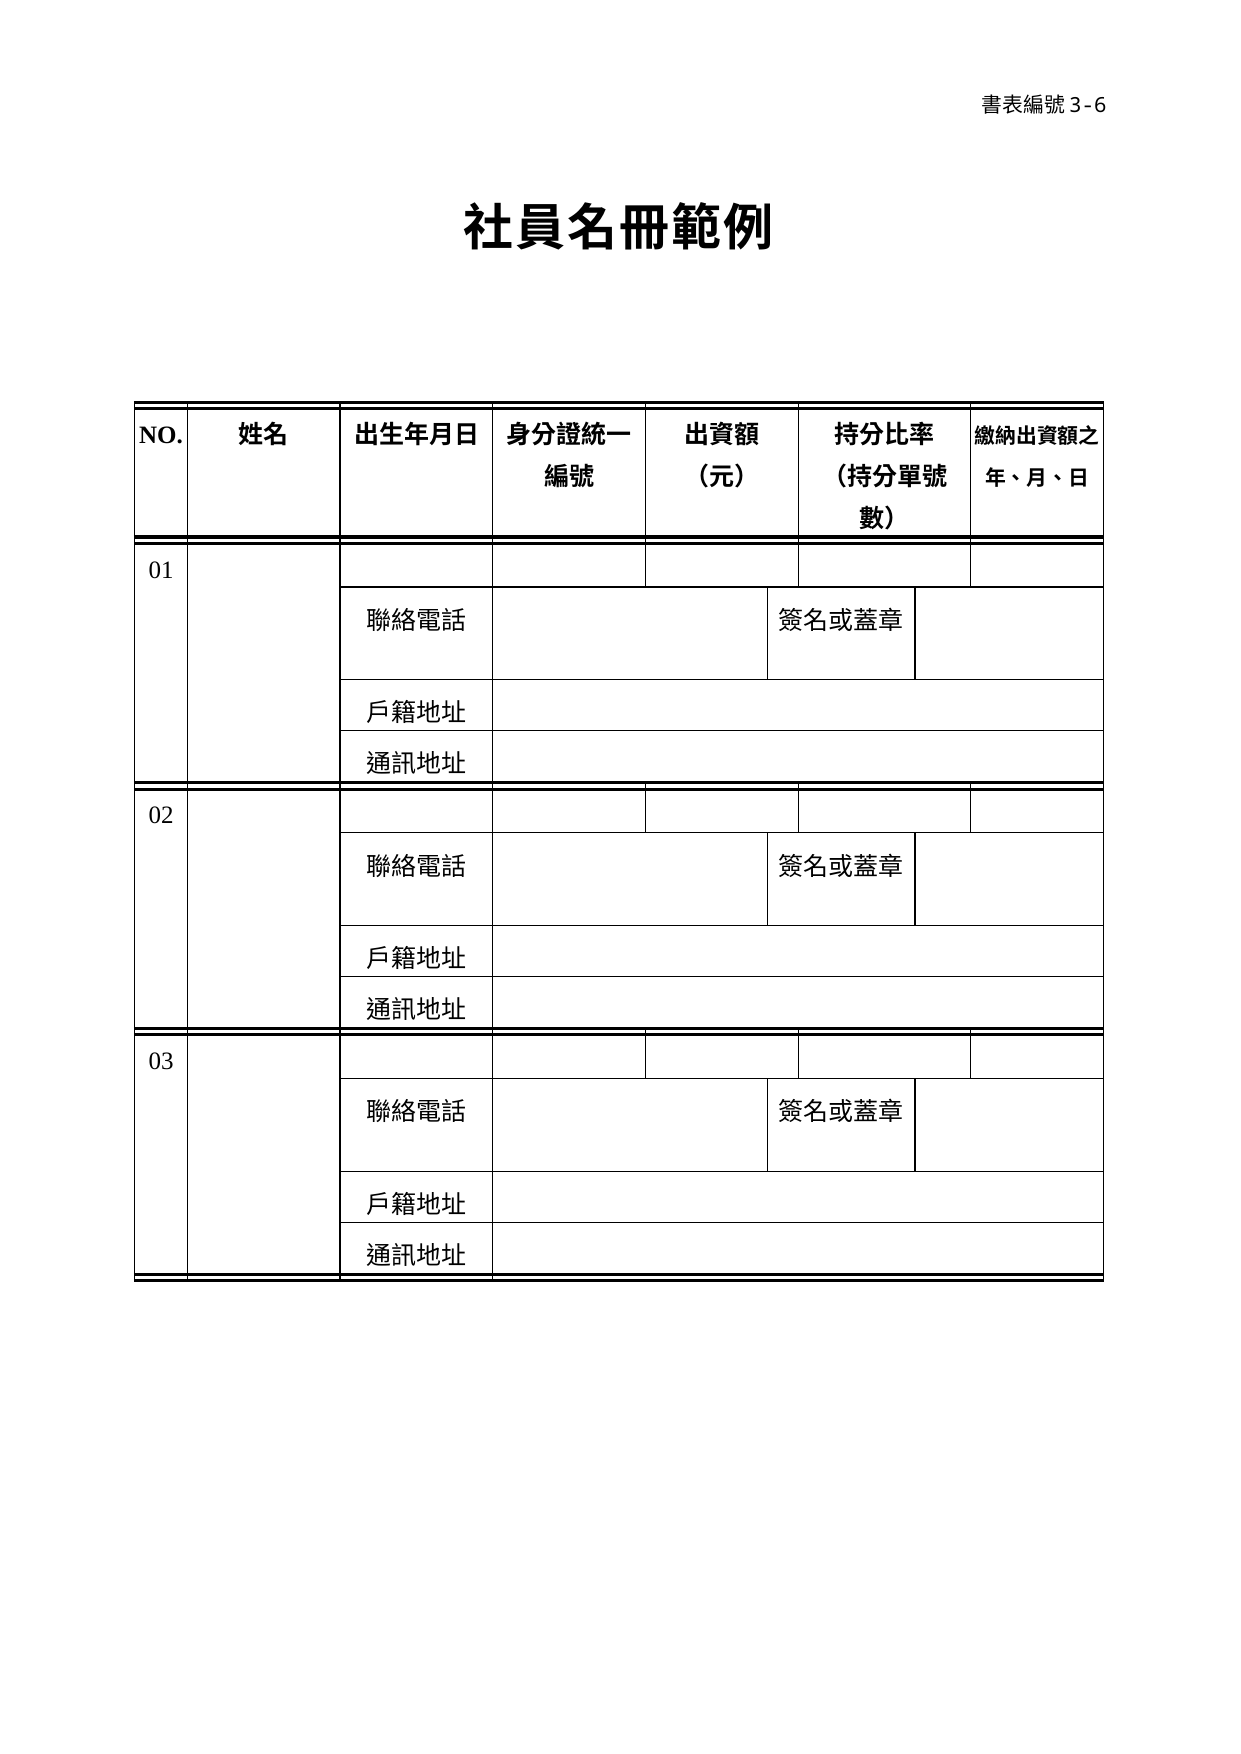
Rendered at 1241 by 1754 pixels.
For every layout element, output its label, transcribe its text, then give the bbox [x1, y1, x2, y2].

table_cell [493, 545, 645, 586]
table_cell [493, 977, 1103, 1027]
table_cell [493, 784, 645, 788]
table_cell 簽名或蓋章 [768, 588, 914, 679]
table_header 出生年月日 [341, 410, 492, 535]
table_cell [493, 833, 767, 925]
table_cell 通訊地址 [341, 977, 492, 1027]
table_cell 聯絡電話 [341, 588, 492, 679]
table_cell [799, 545, 970, 586]
table_header 繳納出資額之年、月、日 [971, 410, 1103, 535]
table_cell [341, 791, 492, 832]
table_cell [493, 791, 645, 832]
table_cell [646, 791, 798, 832]
table_cell [493, 926, 1103, 976]
table_cell 戶籍地址 [341, 680, 492, 730]
table_cell 通訊地址 [341, 1223, 492, 1273]
table_cell 03 [135, 1036, 187, 1273]
table_cell 戶籍地址 [341, 1172, 492, 1222]
table_cell [493, 1223, 1103, 1273]
table_header 姓名 [188, 410, 339, 535]
table_cell 聯絡電話 [341, 1079, 492, 1171]
table_cell [493, 588, 767, 679]
table_header 身分證統一編號 [493, 410, 645, 535]
table_cell [493, 1036, 645, 1078]
table_cell 01 [135, 545, 187, 781]
table_cell [341, 784, 492, 788]
table_cell [188, 784, 339, 788]
table_cell 簽名或蓋章 [768, 1079, 914, 1171]
table_cell [341, 1036, 492, 1078]
table_cell [916, 588, 1103, 679]
table_cell [188, 545, 339, 781]
table_cell 聯絡電話 [341, 833, 492, 925]
table_cell [493, 1079, 767, 1171]
table_cell [971, 545, 1103, 586]
table_cell [971, 784, 1103, 788]
table_cell 通訊地址 [341, 731, 492, 781]
table_cell [971, 791, 1103, 832]
table_cell [799, 1036, 970, 1078]
table_header NO. [135, 410, 187, 535]
table_cell [646, 1036, 798, 1078]
table_cell [646, 784, 798, 788]
table_header 出資額（元） [646, 410, 798, 535]
table_cell 簽名或蓋章 [768, 833, 914, 925]
table_cell [188, 791, 339, 1027]
table_cell [188, 1036, 339, 1273]
table_cell [646, 545, 798, 586]
table_header 持分比率 （持分單號數） [799, 410, 970, 535]
table_cell [799, 791, 970, 832]
table_cell [341, 545, 492, 586]
table_cell [799, 784, 970, 788]
text 社員名冊範例 [134, 151, 1103, 276]
table_cell [135, 784, 187, 788]
table_cell 戶籍地址 [341, 926, 492, 976]
table_cell [493, 1172, 1103, 1222]
table_cell [916, 833, 1103, 925]
table_cell [493, 680, 1103, 730]
table_cell 02 [135, 791, 187, 1027]
table_cell [971, 1036, 1103, 1078]
table_cell [493, 731, 1103, 781]
table_cell [916, 1079, 1103, 1171]
